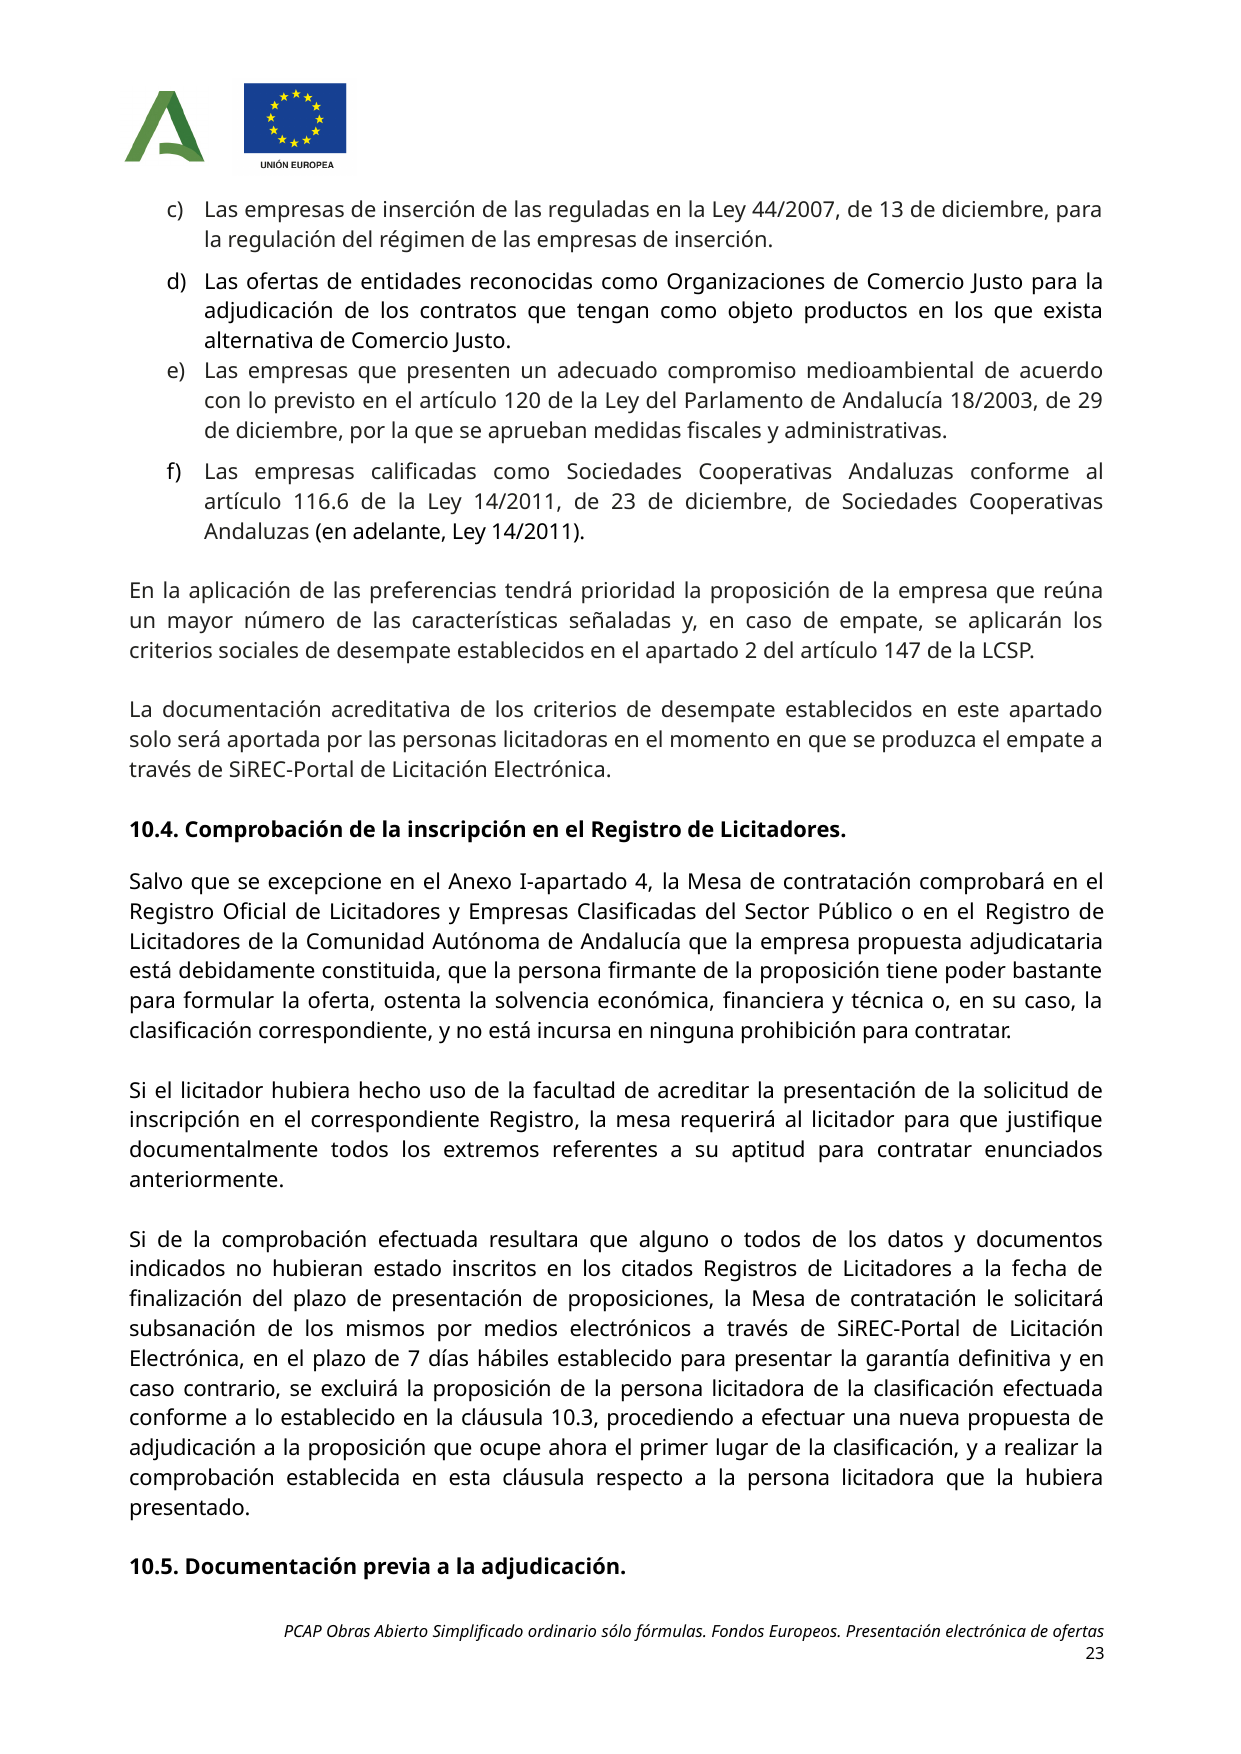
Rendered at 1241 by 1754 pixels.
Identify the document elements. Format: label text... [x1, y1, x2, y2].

text La documentación acreditativa de los criterios de desempate establecidos en este apartado solo será aportada por las personas licitadoras en el momento en que se produzca el empate a través de SiREC-Portal de Licitación Electrónica. [129, 694, 1104, 784]
list Las empresas calificadas como Sociedades Cooperativas Andaluzas conforme al artículo 116.6 de la Ley 14/2011, de 23 de diciembre, de Sociedades Cooperativas Andaluzas (en adelante, Ley 14/2011). [166, 456, 1104, 546]
text Si de la comprobación efectuada resultara que alguno o todos de los datos y documentos indicados no hubieran estado inscritos en los citados Registros de Licitadores a la fecha de finalización del plazo de presentación de proposiciones, la Mesa de contratación le solicitará subsanación de los mismos por medios electrónicos a través de SiREC-Portal de Licitación Electrónica, en el plazo de 7 días hábiles establecido para presentar la garantía definitiva y en caso contrario, se excluirá la proposición de la persona licitadora de la clasificación efectuada conforme a lo establecido en la cláusula 10.3, procediendo a efectuar una nueva propuesta de adjudicación a la proposición que ocupe ahora el primer lugar de la clasificación, y a realizar la comprobación establecida en esta cláusula respecto a la persona licitadora que la hubiera presentado. [129, 1224, 1104, 1522]
text En la aplicación de las preferencias tendrá prioridad la proposición de la empresa que reúna un mayor número de las características señaladas y, en caso de empate, se aplicarán los criterios sociales de desempate establecidos en el apartado 2 del artículo 147 de la LCSP. [129, 575, 1104, 665]
text Si el licitador hubiera hecho uso de la facultad de acreditar la presentación de la solicitud de inscripción en el correspondiente Registro, la mesa requerirá al licitador para que justifique documentalmente todos los extremos referentes a su aptitud para contratar enunciados anteriormente. [129, 1075, 1104, 1194]
text 10.4. Comprobación de la inscripción en el Registro de Licitadores. [129, 814, 1104, 843]
list Las empresas de inserción de las reguladas en la Ley 44/2007, de 13 de diciembre, para la regulación del régimen de las empresas de inserción. [166, 194, 1104, 254]
list Las ofertas de entidades reconocidas como Organizaciones de Comercio Justo para la adjudicación de los contratos que tengan como objeto productos en los que exista alternativa de Comercio Justo. [166, 266, 1104, 355]
picture [120, 86, 209, 166]
text 10.5. Documentación previa a la adjudicación. [129, 1551, 1104, 1581]
list Las empresas que presenten un adecuado compromiso medioambiental de acuerdo con lo previsto en el artículo 120 de la Ley del Parlamento de Andalucía 18/2003, de 29 de diciembre, por la que se aprueban medidas fiscales y administrativas. [166, 355, 1104, 444]
picture [232, 78, 358, 176]
text Salvo que se excepcione en el Anexo I-apartado 4, la Mesa de contratación comprobará en el Registro Oficial de Licitadores y Empresas Clasificadas del Sector Público o en el Registro de Licitadores de la Comunidad Autónoma de Andalucía que la empresa propuesta adjudicataria está debidamente constituida, que la persona firmante de la proposición tiene poder bastante para formular la oferta, ostenta la solvencia económica, financiera y técnica o, en su caso, la clasificación correspondiente, y no está incursa en ninguna prohibición para contratar. [129, 866, 1104, 1045]
